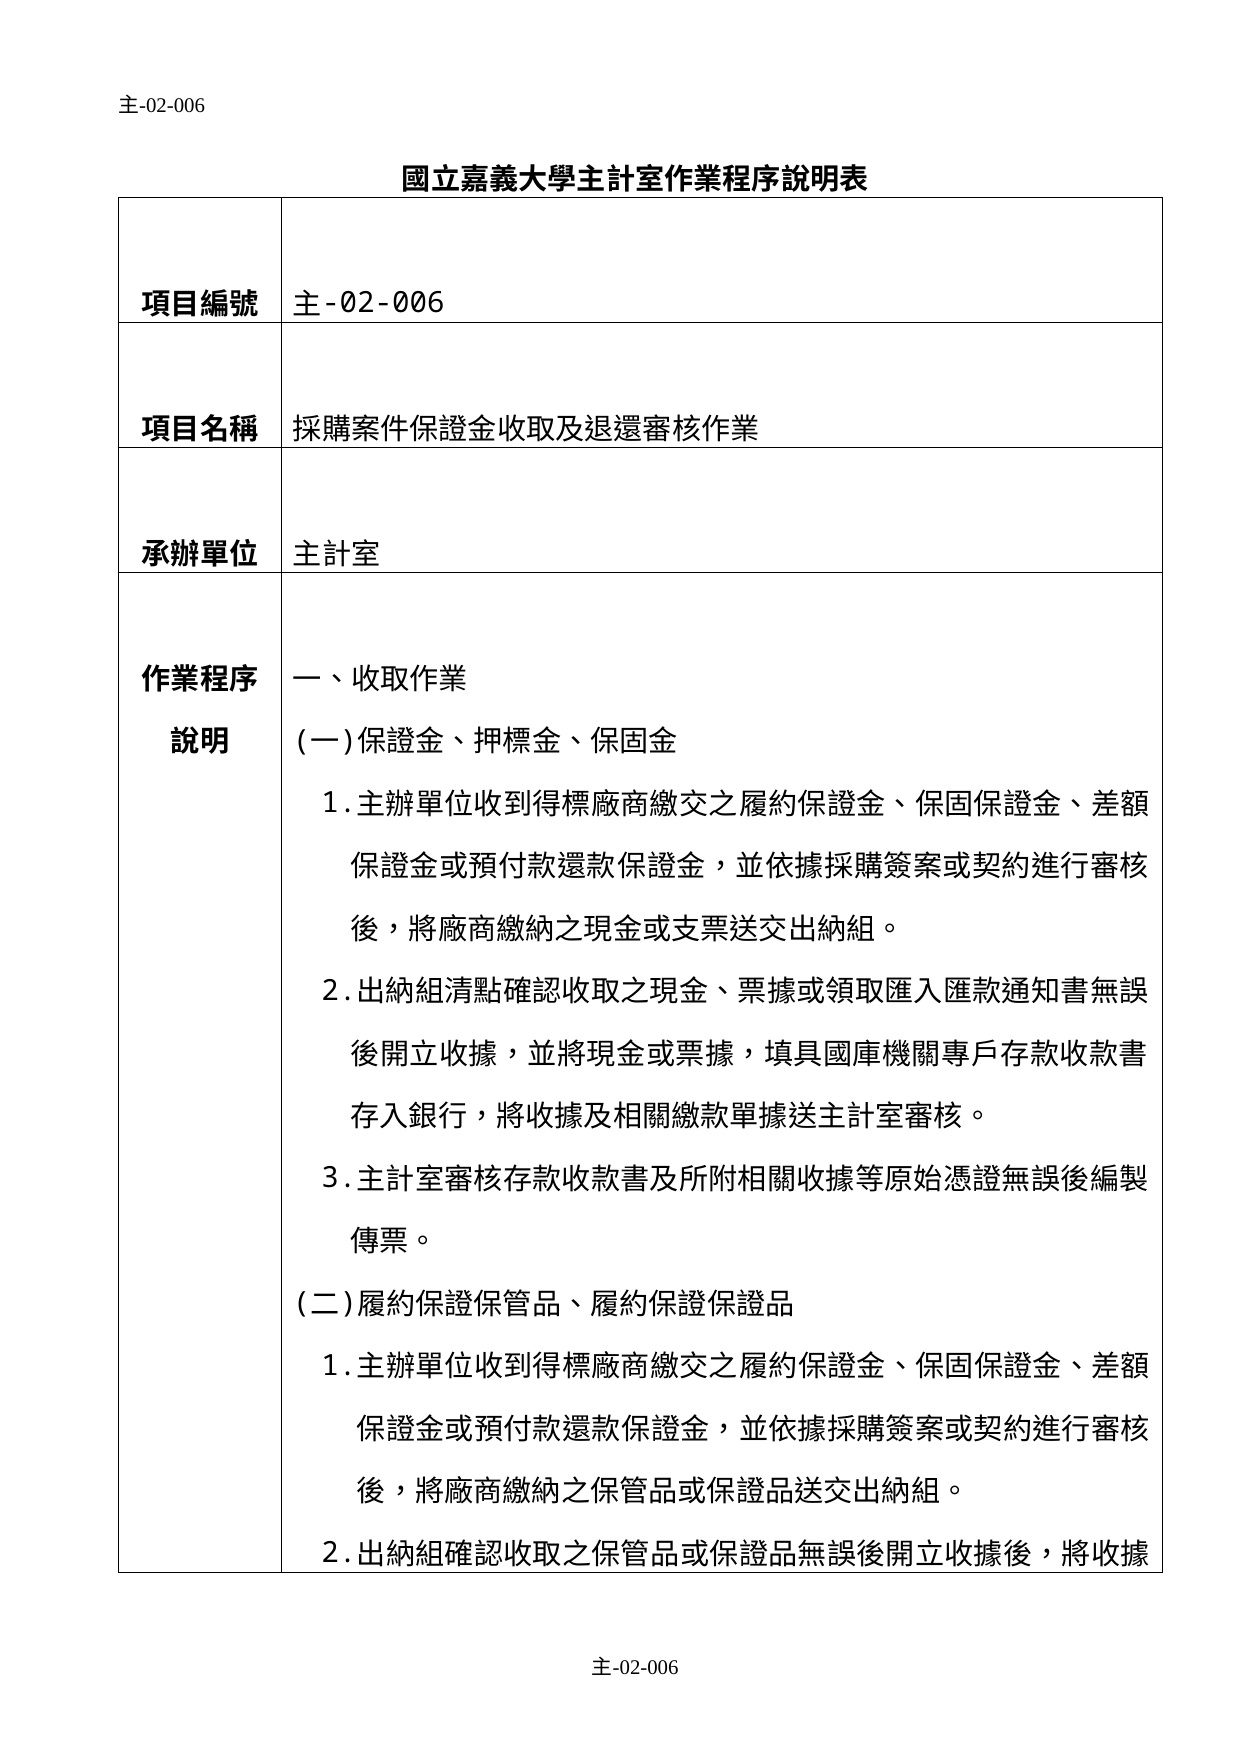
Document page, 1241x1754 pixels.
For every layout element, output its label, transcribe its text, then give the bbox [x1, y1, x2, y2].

table_cell 採購案件保證金收取及退還審核作業 [282, 323, 1162, 447]
table_cell 作業程序說明 [119, 573, 281, 1572]
table_cell 承辦單位 [119, 448, 281, 572]
table_header 主-02-006 [282, 198, 1162, 322]
table_cell 一、收取作業 (一)保證金、押標金、保固金 1.主辦單位收到得標廠商繳交之履約保證金、保固保證金、差額保證金或預付款還款保證金，並依據採購簽案或契約進行審核後，將廠商繳納之現金或支票送交出納組。 2.出納組清點確認收取之現金、票據或領取匯入匯款通知書無誤後開立收據，並將現金或票據，填具國庫機關專戶存款收款書存入銀行，將收據及相關繳款單據送主計室審核。 3.主計室審核存款收款書及所附相關收據等原始憑證無誤後編製傳票。 (二)履約保證保管品、履約保證保證品 1.主辦單位收到得標廠商繳交之履約保證金、保固保證金、差額保證金或預付款還款保證金，並依據採購簽案或契約進行審核後，將廠商繳納之保管品或保證品送交出納組。 2.出納組確認收取之保管品或保證品無誤後開立收據後，將收據 [282, 573, 1162, 1572]
table_cell 項目名稱 [119, 323, 281, 447]
text 國立嘉義大學主計室作業程序說明表 [118, 135, 1152, 197]
table_header 項目編號 [119, 198, 281, 322]
table_cell 主計室 [282, 448, 1162, 572]
